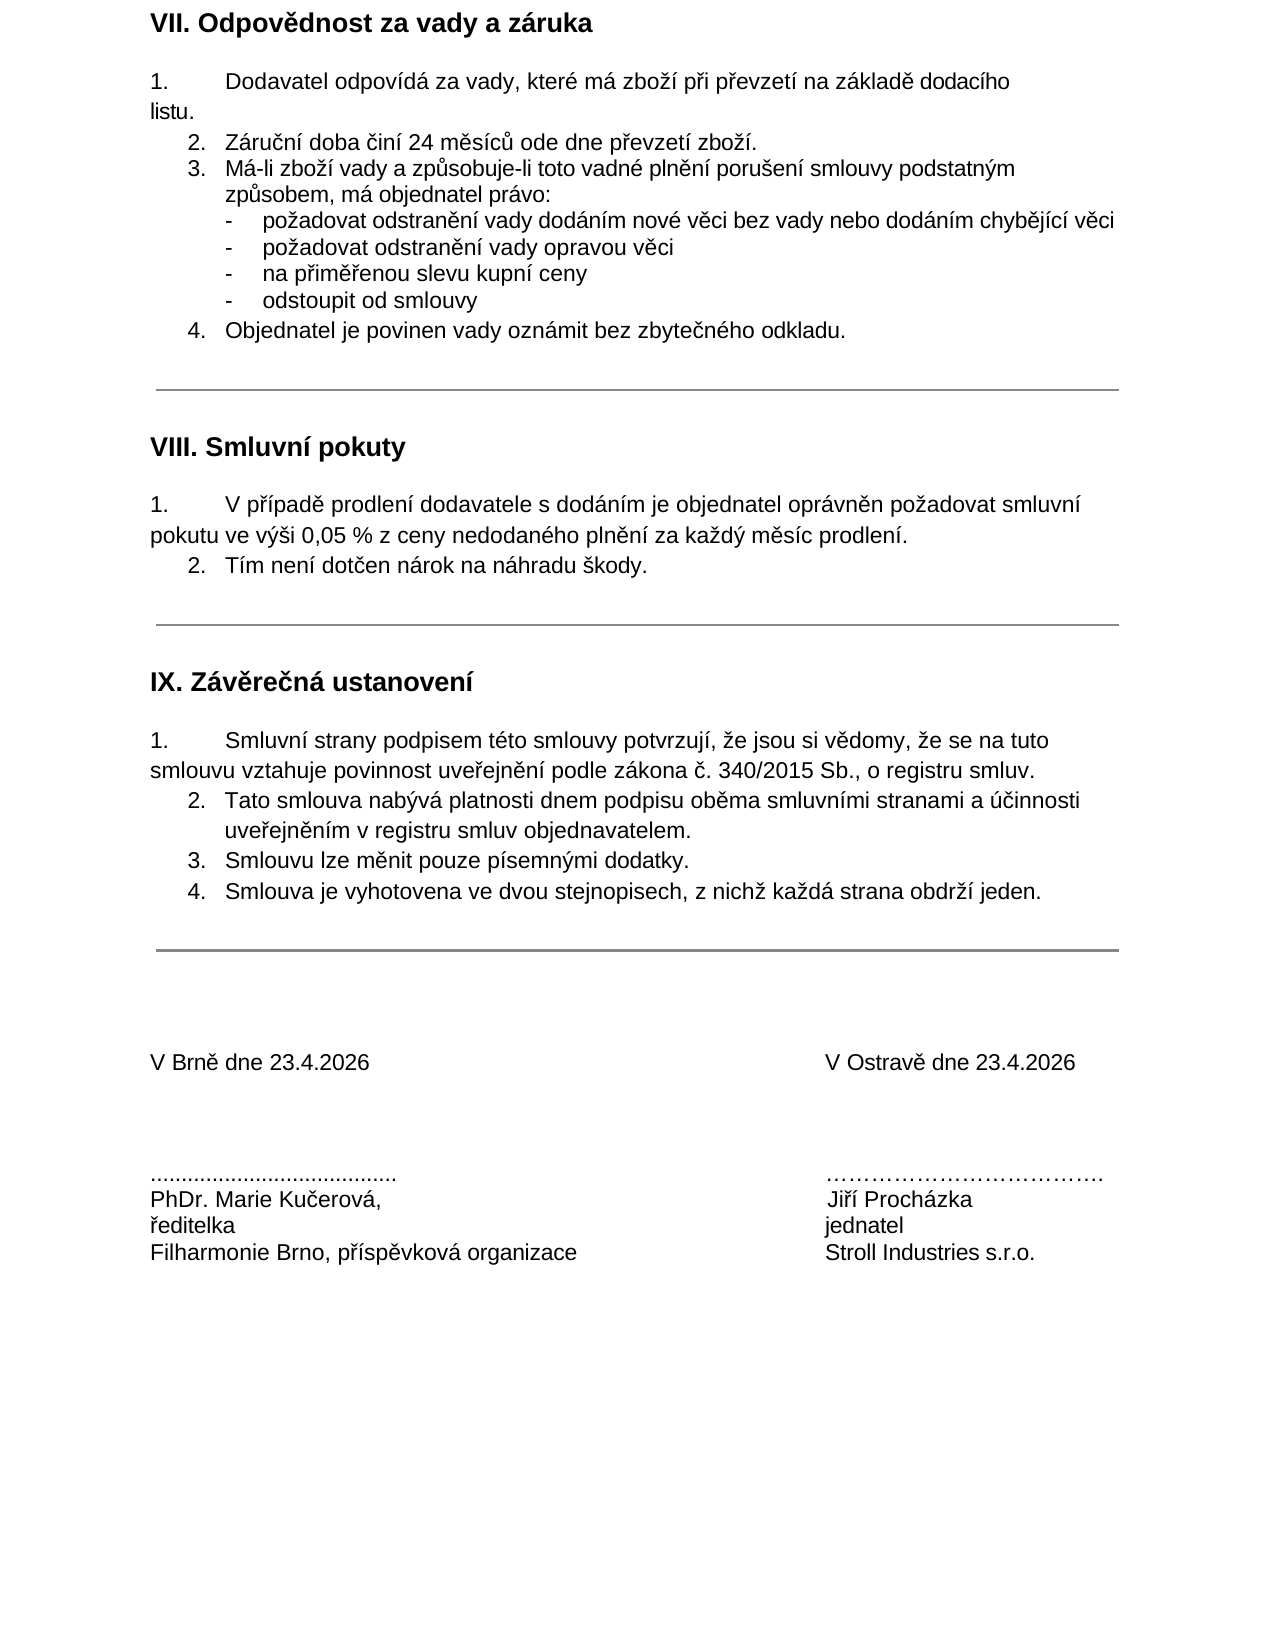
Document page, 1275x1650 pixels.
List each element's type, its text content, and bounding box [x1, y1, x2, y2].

list Odpovědnost za vady a záruka [150, 7, 1125, 38]
list Závěrečná ustanovení [150, 666, 1125, 697]
list na přiměřenou slevu kupní ceny [225, 260, 1125, 287]
list Tato smlouva nabývá platnosti dnem podpisu oběma smluvními stranami a účinnosti uveřejněním v registru smluv objednavatelem. [187, 787, 1097, 843]
list Smluvní strany podpisem této smlouvy potvrzují, že jsou si vědomy, že se na tuto smlouvu vztahuje povinnost uveřejnění podle zákona č. 340/2015 Sb., o registru smluv. [150, 727, 1097, 783]
list odstoupit od smlouvy [225, 287, 1125, 313]
text ředitelka jednatel [150, 1212, 1125, 1239]
list Tím není dotčen nárok na náhradu škody. [187, 552, 1125, 578]
text Filharmonie Brno, příspěvková organizace Stroll Industries s.r.o. [150, 1239, 1125, 1265]
list Smluvní pokuty [150, 431, 1125, 462]
list požadovat odstranění vady opravou věci [225, 234, 1125, 260]
list Má-li zboží vady a způsobuje-li toto vadné plnění porušení smlouvy podstatným způsobem, má objednatel právo: [187, 155, 1125, 207]
list Záruční doba činí 24 měsíců ode dne převzetí zboží. [187, 128, 1125, 155]
list Smlouvu lze měnit pouze písemnými dodatky. [187, 847, 1125, 874]
text V Brně dne 23.4.2026 V Ostravě dne 23.4.2026 [150, 1049, 1125, 1075]
list požadovat odstranění vady dodáním nové věci bez vady nebo dodáním chybějící věci [225, 207, 1125, 234]
list V případě prodlení dodavatele s dodáním je objednatel oprávněn požadovat smluvní pokutu ve výši 0,05 % z ceny nedodaného plnění za každý měsíc prodlení. [150, 491, 1081, 548]
text ........................................ ………………………………. [150, 1159, 1125, 1186]
list Dodavatel odpovídá za vady, které má zboží při převzetí na základě dodacího listu. [150, 68, 1045, 124]
list Smlouva je vyhotovena ve dvou stejnopisech, z nichž každá strana obdrží jeden. [187, 878, 1125, 904]
list Objednatel je povinen vady oznámit bez zbytečného odkladu. [187, 317, 1125, 343]
text PhDr. Marie Kučerová, Jiří Procházka [150, 1186, 1125, 1212]
